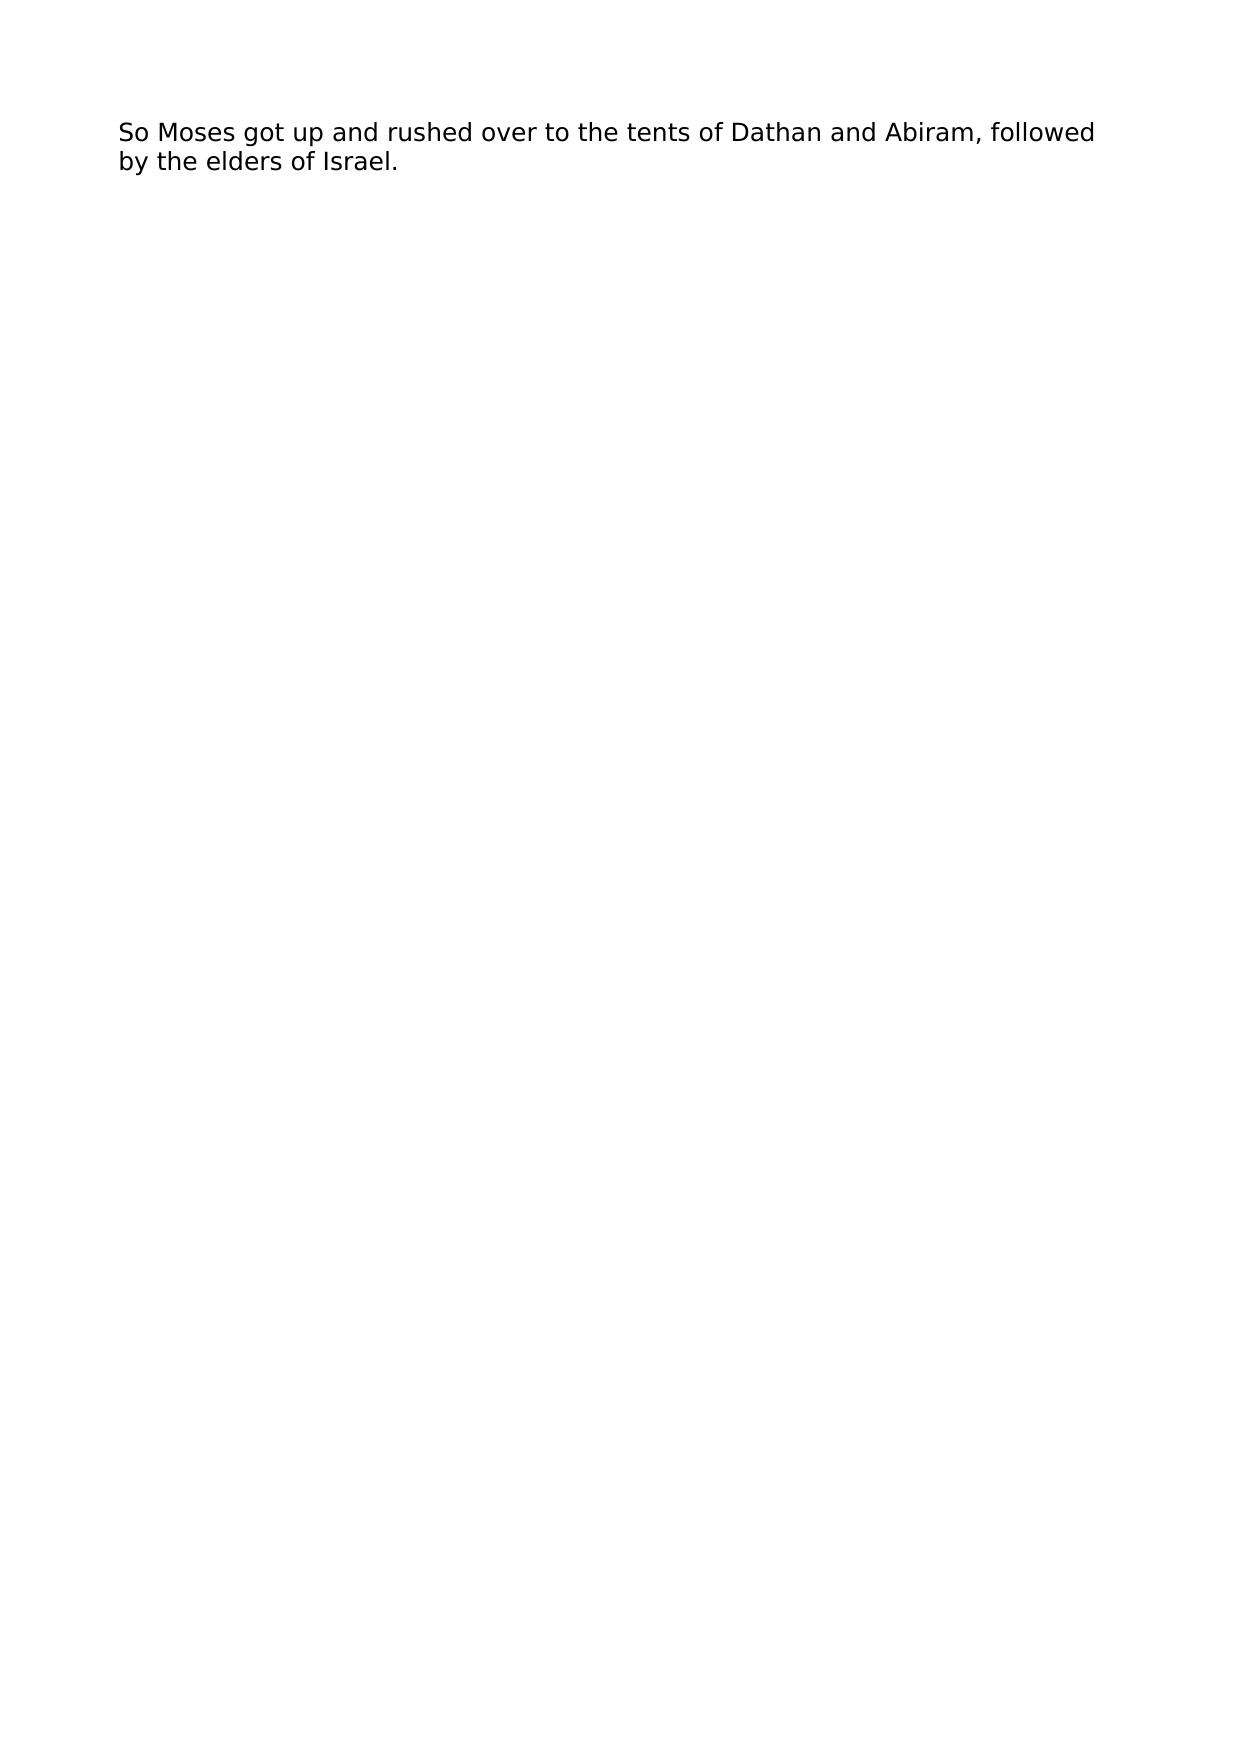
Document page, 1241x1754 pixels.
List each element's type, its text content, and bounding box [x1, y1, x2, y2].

text So Moses got up and rushed over to the tents of Dathan and Abiram, followed by the elders of Israel. [118, 118, 1122, 176]
